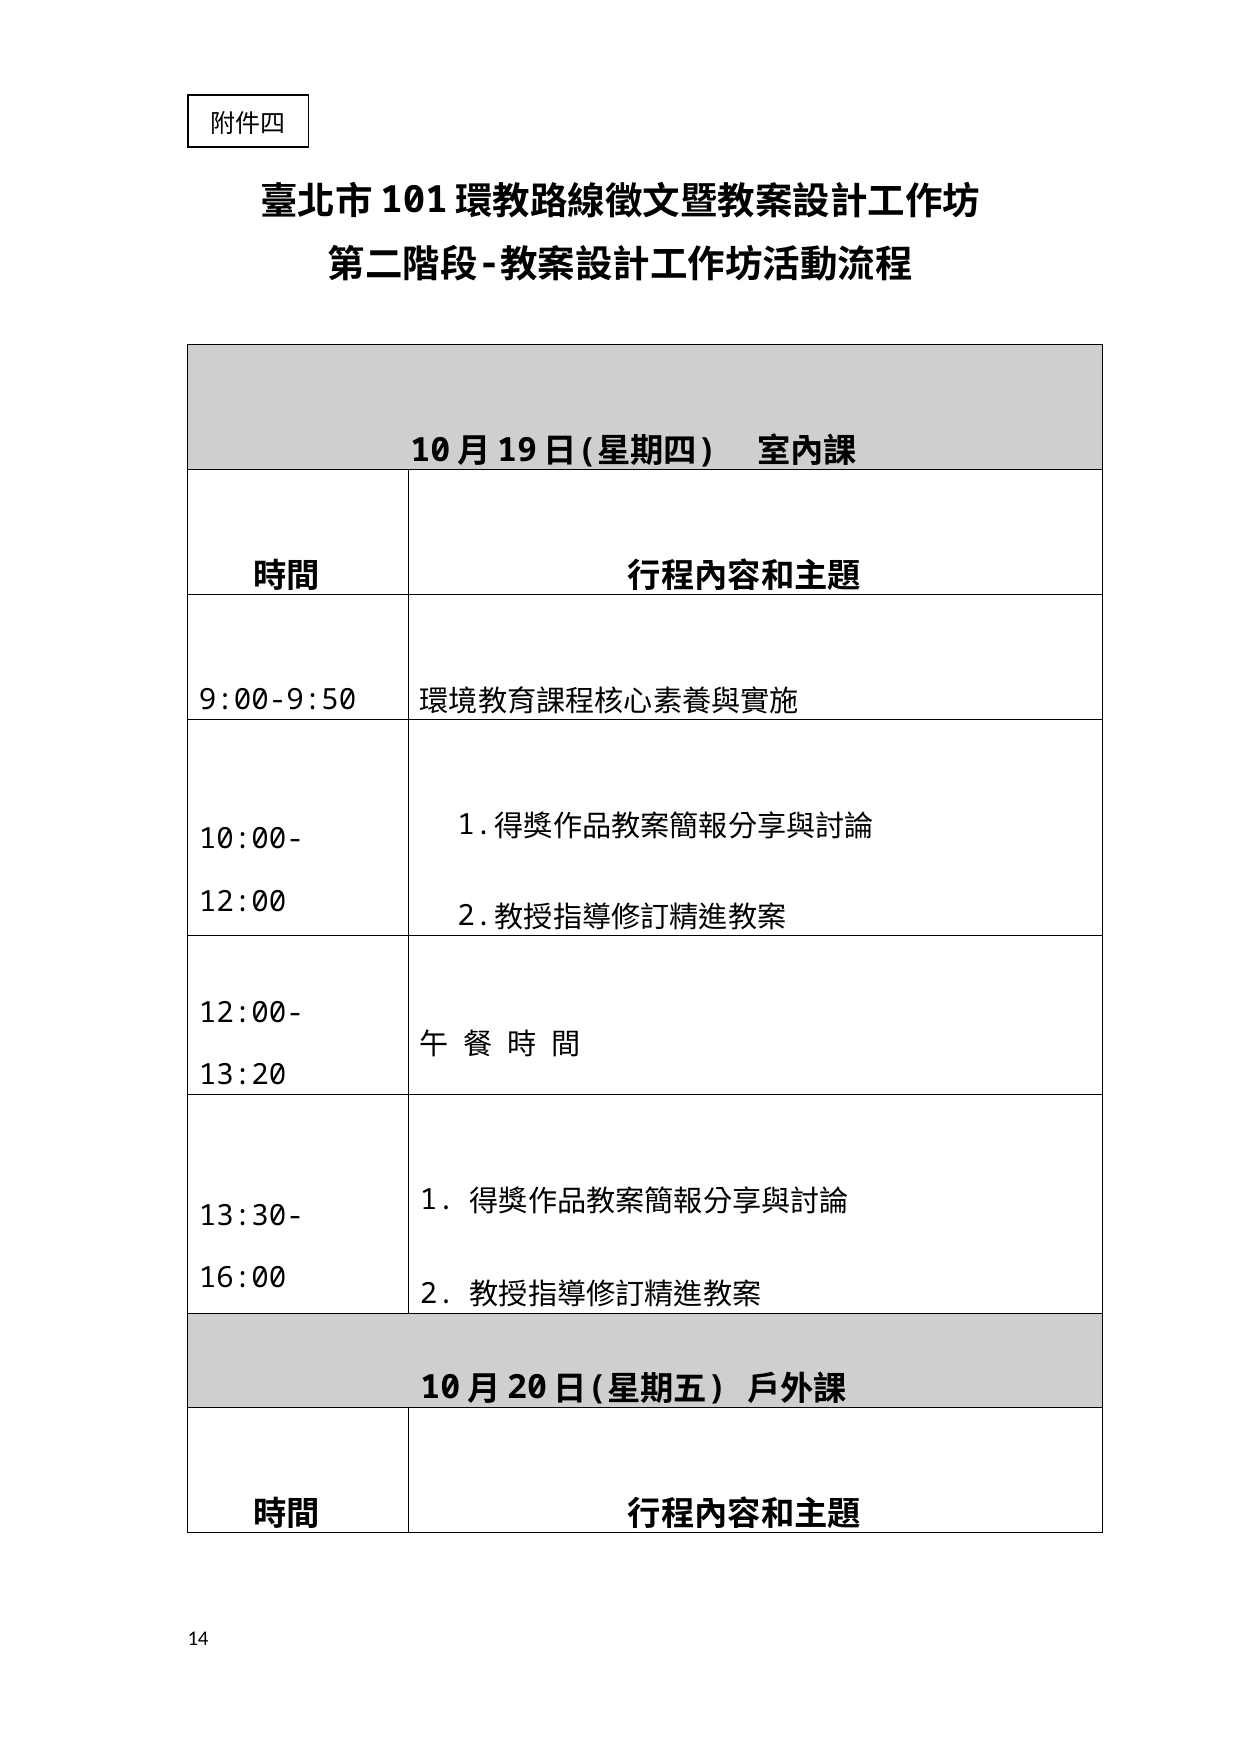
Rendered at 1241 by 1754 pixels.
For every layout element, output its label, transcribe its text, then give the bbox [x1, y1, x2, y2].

text 臺北市101環教路線徵文暨教案設計工作坊 [187, 157, 1053, 219]
table_cell 10:00-12:00 [188, 720, 408, 935]
table_cell 行程內容和主題 [409, 1408, 1102, 1532]
table_cell 9:00-9:50 [188, 595, 408, 719]
table_cell 10月20日(星期五) 戶外課 [188, 1314, 1102, 1407]
table_cell 環境教育課程核心素養與實施 [409, 595, 1102, 719]
table_cell 12:00-13:20 [188, 936, 408, 1094]
table_cell 時間 [188, 470, 408, 594]
table_header 10月19日(星期四) 室內課 [188, 345, 1102, 469]
table_cell 時間 [188, 1408, 408, 1532]
text 附件四 [204, 103, 292, 139]
table_cell 1. 得獎作品教案簡報分享與討論 2. 教授指導修訂精進教案 [409, 1095, 1102, 1313]
table_cell 行程內容和主題 [409, 470, 1102, 594]
table_cell 13:30-16:00 [188, 1095, 408, 1313]
table_cell 得獎作品教案簡報分享與討論 教授指導修訂精進教案 [409, 720, 1102, 935]
text 第二階段-教案設計工作坊活動流程 [187, 219, 1053, 282]
table_cell 午 餐 時 間 [409, 936, 1102, 1094]
